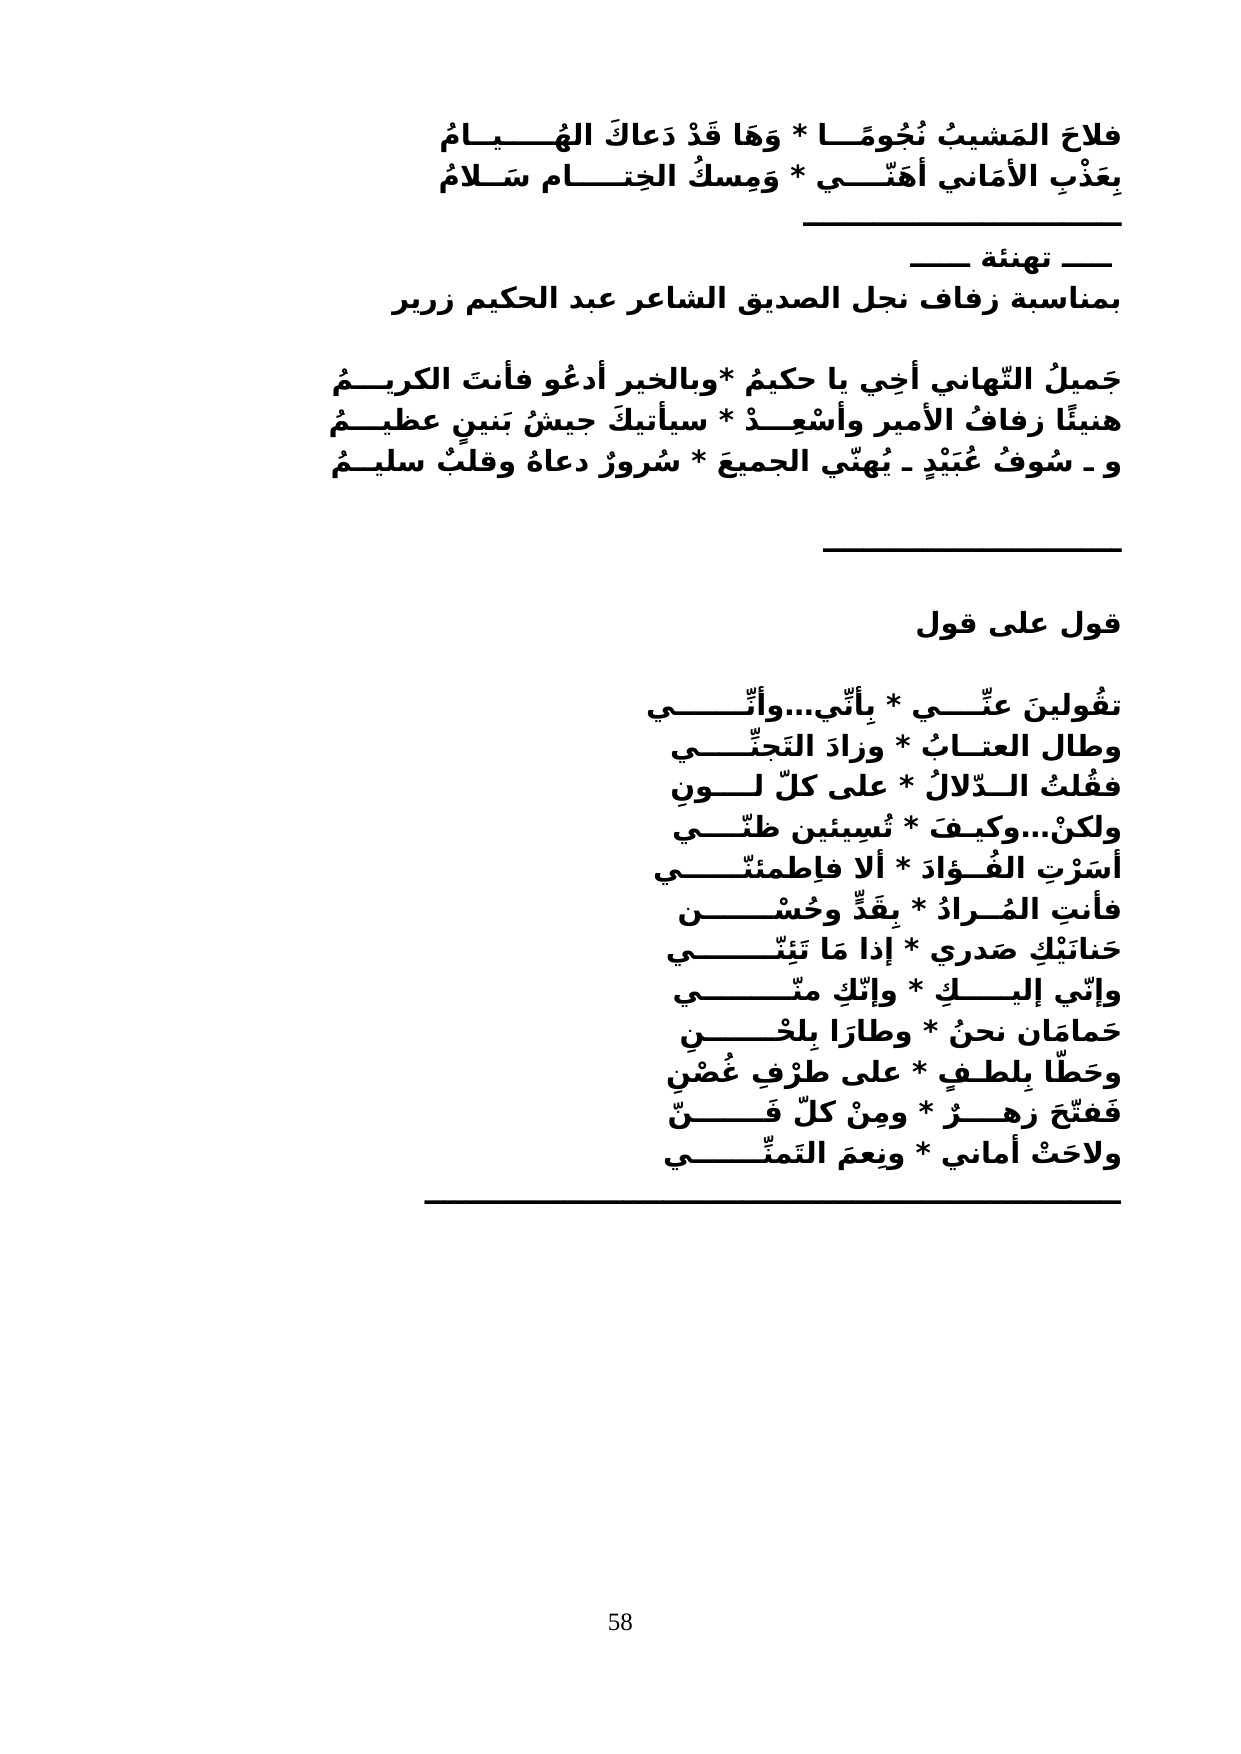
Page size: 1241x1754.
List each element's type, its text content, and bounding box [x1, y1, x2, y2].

text فقُلتُ الــدّلالُ * على كلّ لــــونِ [118, 770, 1122, 804]
text حَنانَيْكِ صَدري * إذا مَا تَئِنّــــــــي [118, 933, 1122, 967]
text وطال العتــابُ * وزادَ التَجنِّـــــي [118, 729, 1122, 763]
text ولكنْ…وكيـفَ * تُسِيئين ظنّــــي [118, 811, 1122, 844]
text ــــــــــــــــــــــــــــــ [118, 525, 1122, 559]
text بِعَذْبِ الأمَاني أهَنّــــي * وَمِسكُ الخِتـــــام سَــلامُ [118, 159, 1122, 193]
text ولاحَتْ أماني * ونِعمَ التَمنِّـــــــي [118, 1136, 1122, 1170]
text أسَرْتِ الفُــؤادَ * ألا فاِطمئنّــــــي [118, 851, 1122, 885]
text ــــــــــــــــــــــــــــــــ [118, 199, 1122, 233]
text فأنتِ المُــرادُ * بِقَدٍّ وحُسْـــــــن [118, 892, 1122, 926]
text ـــــ تهنئة ــــــ بمناسبة زفاف نجل الصديق الشاعر عبد الحكيم زرير جَميلُ التّهاني أخِي يا حكيمُ *وبالخير أدعُو فأنتَ الكريـــمُ هنيئًا زفافُ الأمير وأسْعِـــدْ * سيأتيكَ جيشُ بَنينٍ عظيـــمُ و ـ سُوفُ عُبَيْدٍ ـ يُهنّي الجميعَ * سُرورٌ دعاهُ وقلبٌ سليــمُ [118, 240, 1122, 478]
text تقُولينَ عنِّــــي * بِأنِّي…وأنِّـــــــي [118, 688, 1122, 722]
text فَفتّحَ زهــــرٌ * ومِنْ كلّ فَـــــــنّ [118, 1096, 1122, 1129]
text قول على قول [118, 607, 1122, 641]
text فلاحَ المَشيبُ نُجُومًـــا * وَهَا قَدْ دَعاكَ الهُـــــيــامُ [118, 118, 1122, 152]
text وإنّي إليـــــكِ * وإنّكِ منّـــــــــي [118, 973, 1122, 1007]
text حَمامَان نحنُ * وطارَا بِلحْـــــــنِ [118, 1014, 1122, 1048]
text ــــــــــــــــــــــــــــــــــــــــــــــــــــــــــــــــــــــ [118, 1177, 1122, 1211]
text وحَطّا بِلطـفٍ * على طرْفِ غُصْنِ [118, 1055, 1122, 1089]
